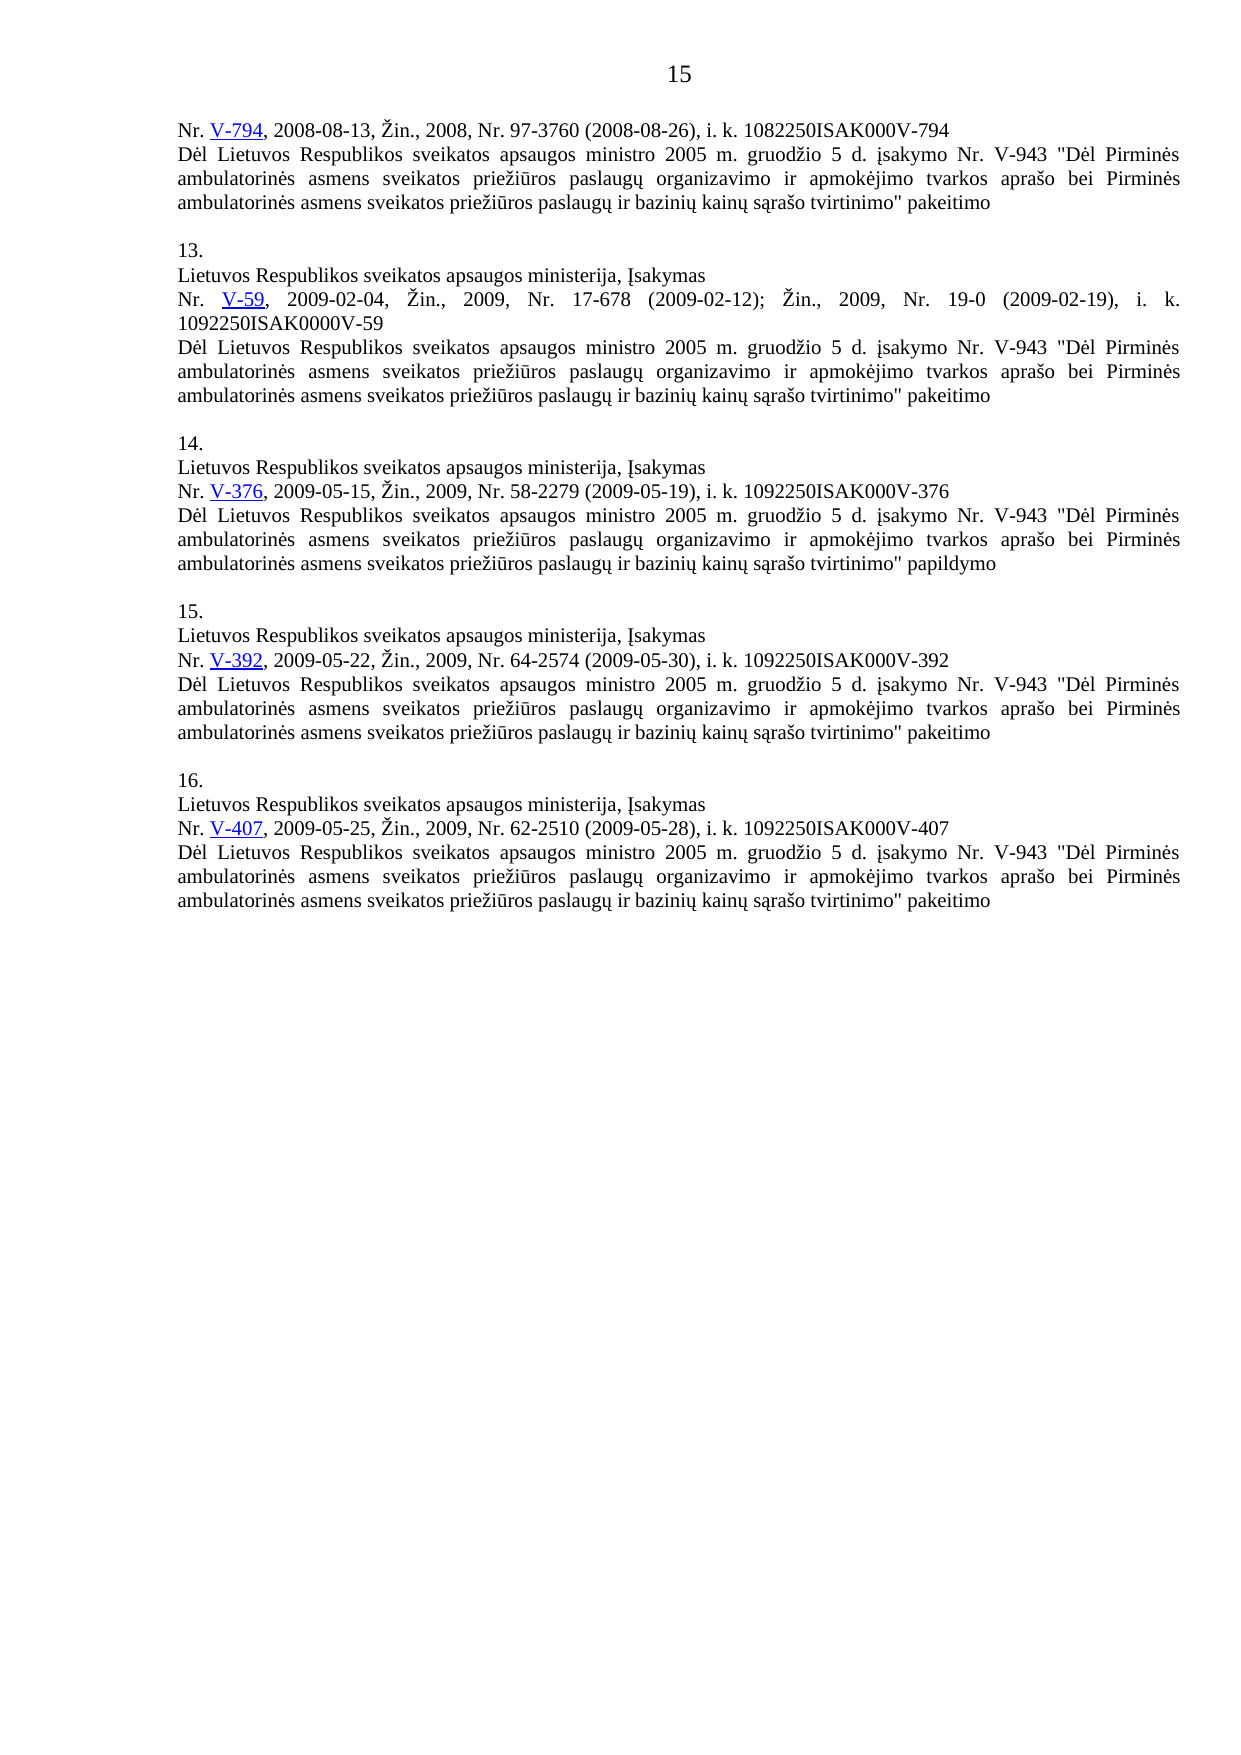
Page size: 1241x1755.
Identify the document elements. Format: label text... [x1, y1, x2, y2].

text Lietuvos Respublikos sveikatos apsaugos ministerija, Įsakymas [177, 623, 1181, 647]
text Dėl Lietuvos Respublikos sveikatos apsaugos ministro 2005 m. gruodžio 5 d. įsakymo Nr. V-943 "Dėl Pirminės ambulatorinės asmens sveikatos priežiūros paslaugų organizavimo ir apmokėjimo tvarkos aprašo bei Pirminės ambulatorinės asmens sveikatos priežiūros paslaugų ir bazinių kainų sąrašo tvirtinimo" pakeitimo [177, 142, 1181, 214]
text 15. [177, 599, 1181, 623]
text 16. [177, 768, 1181, 792]
text Dėl Lietuvos Respublikos sveikatos apsaugos ministro 2005 m. gruodžio 5 d. įsakymo Nr. V-943 "Dėl Pirminės ambulatorinės asmens sveikatos priežiūros paslaugų organizavimo ir apmokėjimo tvarkos aprašo bei Pirminės ambulatorinės asmens sveikatos priežiūros paslaugų ir bazinių kainų sąrašo tvirtinimo" pakeitimo [177, 335, 1181, 407]
text Nr. V-59, 2009-02-04, Žin., 2009, Nr. 17-678 (2009-02-12); Žin., 2009, Nr. 19-0 (2009-02-19), i. k. 1092250ISAK0000V-59 [177, 287, 1181, 335]
text Nr. V-407, 2009-05-25, Žin., 2009, Nr. 62-2510 (2009-05-28), i. k. 1092250ISAK000V-407 [177, 816, 1181, 840]
text 14. [177, 431, 1181, 455]
text Lietuvos Respublikos sveikatos apsaugos ministerija, Įsakymas [177, 792, 1181, 816]
text Nr. V-794, 2008-08-13, Žin., 2008, Nr. 97-3760 (2008-08-26), i. k. 1082250ISAK000V-794 [177, 118, 1181, 142]
text Nr. V-392, 2009-05-22, Žin., 2009, Nr. 64-2574 (2009-05-30), i. k. 1092250ISAK000V-392 [177, 647, 1181, 672]
text Lietuvos Respublikos sveikatos apsaugos ministerija, Įsakymas [177, 262, 1181, 287]
text Lietuvos Respublikos sveikatos apsaugos ministerija, Įsakymas [177, 455, 1181, 479]
text 13. [177, 238, 1181, 262]
text Nr. V-376, 2009-05-15, Žin., 2009, Nr. 58-2279 (2009-05-19), i. k. 1092250ISAK000V-376 [177, 479, 1181, 503]
text Dėl Lietuvos Respublikos sveikatos apsaugos ministro 2005 m. gruodžio 5 d. įsakymo Nr. V-943 "Dėl Pirminės ambulatorinės asmens sveikatos priežiūros paslaugų organizavimo ir apmokėjimo tvarkos aprašo bei Pirminės ambulatorinės asmens sveikatos priežiūros paslaugų ir bazinių kainų sąrašo tvirtinimo" papildymo [177, 503, 1181, 575]
text Dėl Lietuvos Respublikos sveikatos apsaugos ministro 2005 m. gruodžio 5 d. įsakymo Nr. V-943 "Dėl Pirminės ambulatorinės asmens sveikatos priežiūros paslaugų organizavimo ir apmokėjimo tvarkos aprašo bei Pirminės ambulatorinės asmens sveikatos priežiūros paslaugų ir bazinių kainų sąrašo tvirtinimo" pakeitimo [177, 672, 1181, 744]
text Dėl Lietuvos Respublikos sveikatos apsaugos ministro 2005 m. gruodžio 5 d. įsakymo Nr. V-943 "Dėl Pirminės ambulatorinės asmens sveikatos priežiūros paslaugų organizavimo ir apmokėjimo tvarkos aprašo bei Pirminės ambulatorinės asmens sveikatos priežiūros paslaugų ir bazinių kainų sąrašo tvirtinimo" pakeitimo [177, 840, 1181, 912]
